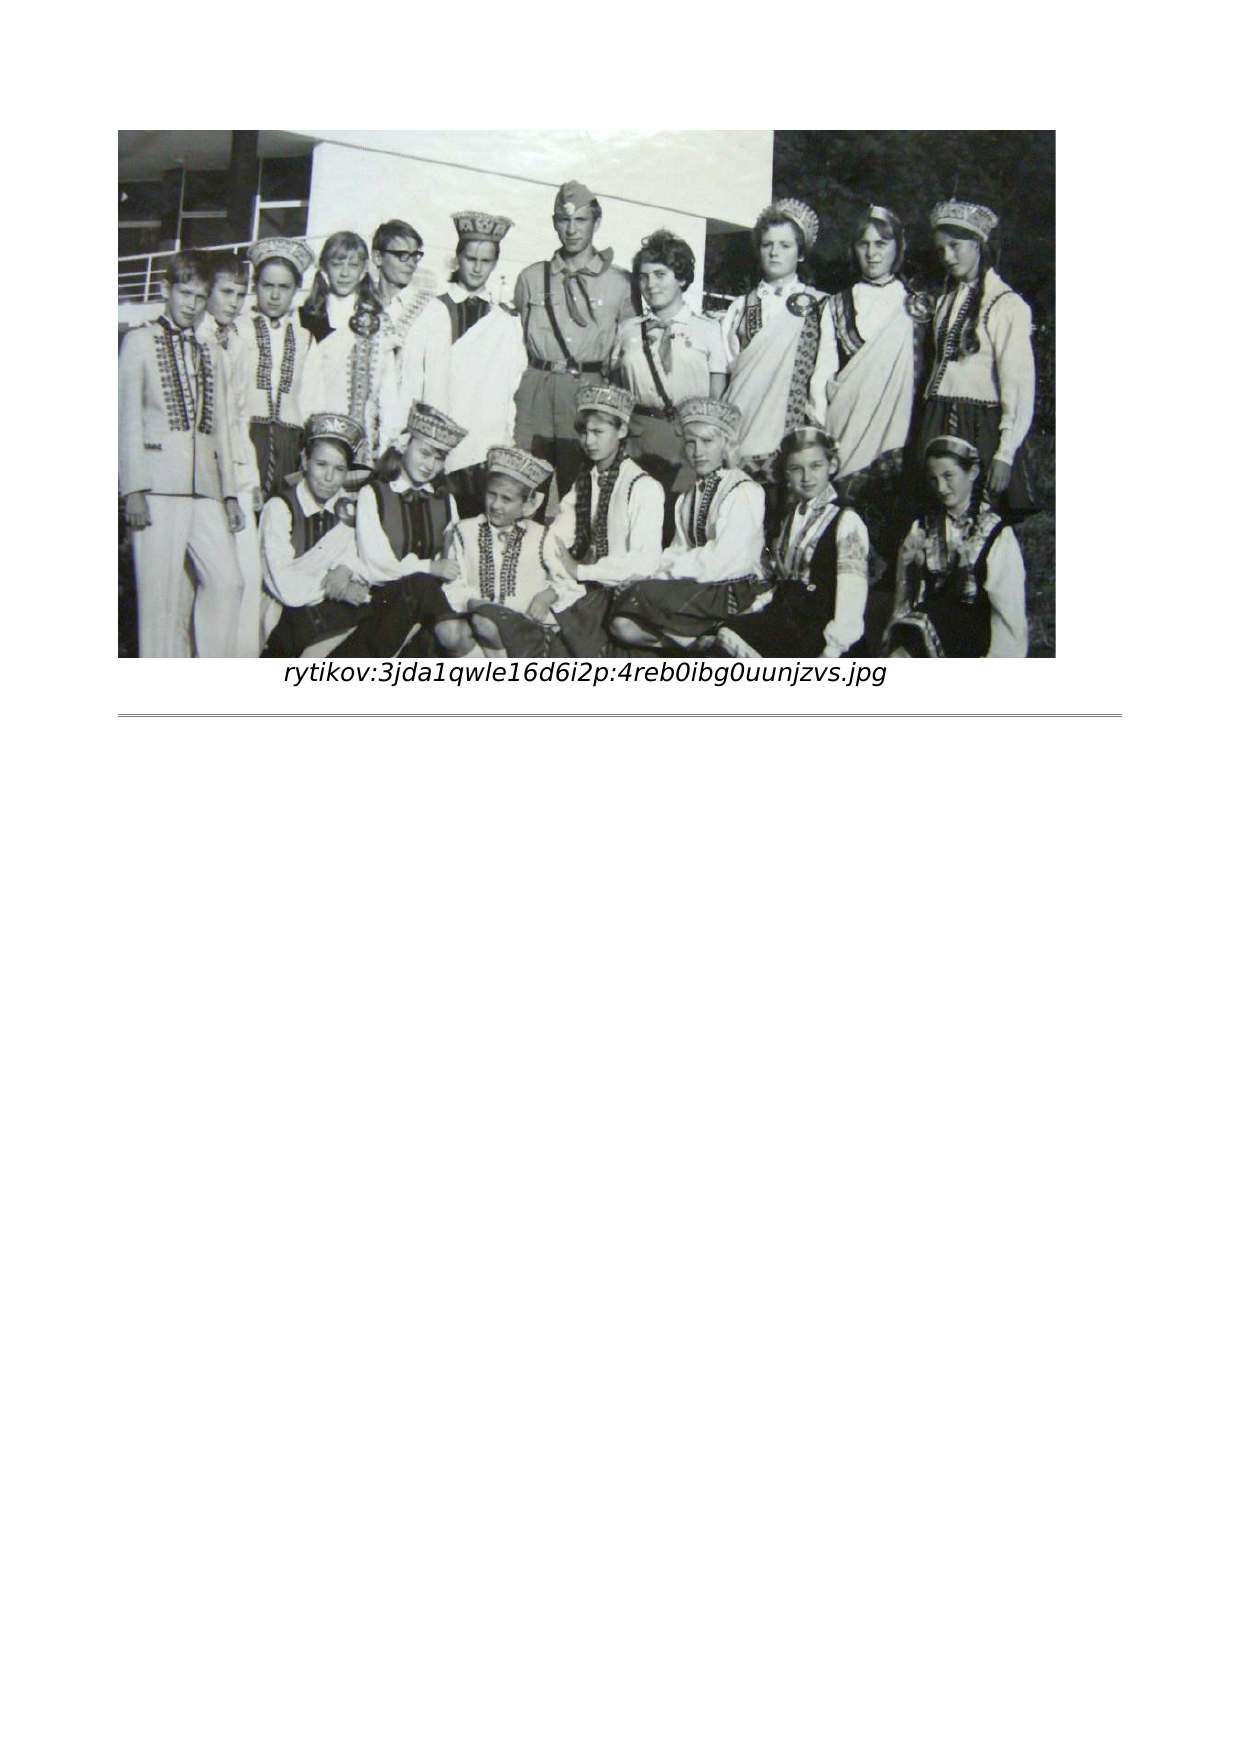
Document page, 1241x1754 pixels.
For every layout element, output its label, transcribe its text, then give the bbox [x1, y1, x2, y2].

picture [118, 130, 1056, 658]
text rytikov:3jda1qwle16d6i2p:4reb0ibg0uunjzvs.jpg [118, 658, 1056, 687]
